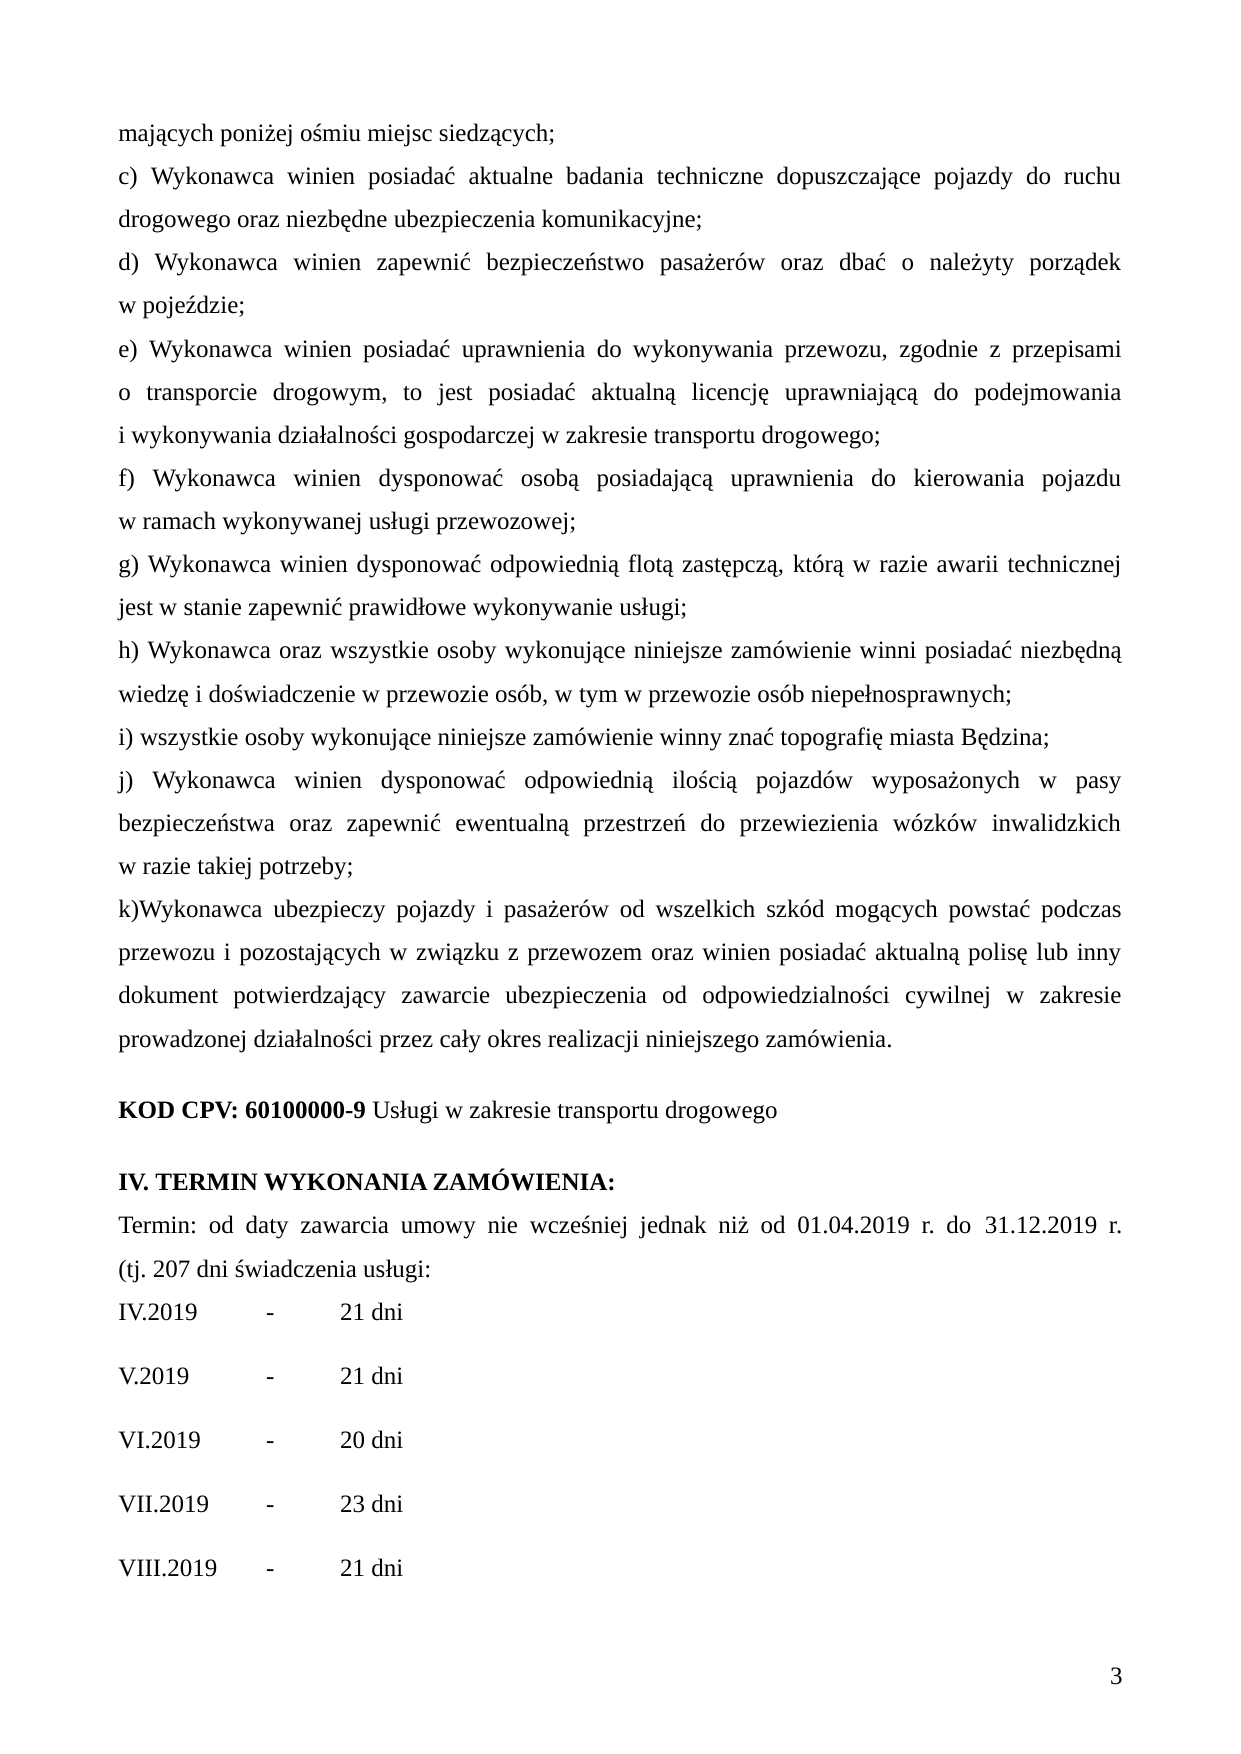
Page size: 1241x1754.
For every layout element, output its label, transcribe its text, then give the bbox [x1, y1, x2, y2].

text f) Wykonawca winien dysponować osobą posiadającą uprawnienia do kierowania pojazdu w ramach wykonywanej usługi przewozowej; [118, 463, 1122, 535]
text IV.2019 - 21 dni [118, 1297, 1122, 1326]
text k)Wykonawca ubezpieczy pojazdy i pasażerów od wszelkich szkód mogących powstać podczas przewozu i pozostających w związku z przewozem oraz winien posiadać aktualną polisę lub inny dokument potwierdzający zawarcie ubezpieczenia od odpowiedzialności cywilnej w zakresie prowadzonej działalności przez cały okres realizacji niniejszego zamówienia. [118, 894, 1122, 1052]
text VI.2019 - 20 dni [118, 1425, 1122, 1453]
text Termin: od daty zawarcia umowy nie wcześniej jednak niż od 01.04.2019 r. do 31.12.2019 r. (tj. 207 dni świadczenia usługi: [118, 1211, 1122, 1282]
text g) Wykonawca winien dysponować odpowiednią flotą zastępczą, którą w razie awarii technicznej jest w stanie zapewnić prawidłowe wykonywanie usługi; [118, 549, 1122, 621]
text IV. TERMIN WYKONANIA ZAMÓWIENIA: [118, 1167, 1122, 1196]
text h) Wykonawca oraz wszystkie osoby wykonujące niniejsze zamówienie winni posiadać niezbędną wiedzę i doświadczenie w przewozie osób, w tym w przewozie osób niepełnosprawnych; [118, 636, 1122, 707]
text d) Wykonawca winien zapewnić bezpieczeństwo pasażerów oraz dbać o należyty porządek w pojeździe; [118, 247, 1122, 319]
text i) wszystkie osoby wykonujące niniejsze zamówienie winny znać topografię miasta Będzina; [118, 722, 1122, 751]
text mających poniżej ośmiu miejsc siedzących; [118, 118, 1122, 147]
text VII.2019 - 23 dni [118, 1489, 1122, 1517]
text KOD CPV: 60100000-9 Usługi w zakresie transportu drogowego [118, 1096, 1122, 1124]
text e) Wykonawca winien posiadać uprawnienia do wykonywania przewozu, zgodnie z przepisami o transporcie drogowym, to jest posiadać aktualną licencję uprawniającą do podejmowania i wykonywania działalności gospodarczej w zakresie transportu drogowego; [118, 334, 1122, 449]
text V.2019 - 21 dni [118, 1361, 1122, 1389]
text c) Wykonawca winien posiadać aktualne badania techniczne dopuszczające pojazdy do ruchu drogowego oraz niezbędne ubezpieczenia komunikacyjne; [118, 161, 1122, 233]
text VIII.2019 - 21 dni [118, 1553, 1122, 1581]
text j) Wykonawca winien dysponować odpowiednią ilością pojazdów wyposażonych w pasy bezpieczeństwa oraz zapewnić ewentualną przestrzeń do przewiezienia wózków inwalidzkich w razie takiej potrzeby; [118, 765, 1122, 880]
